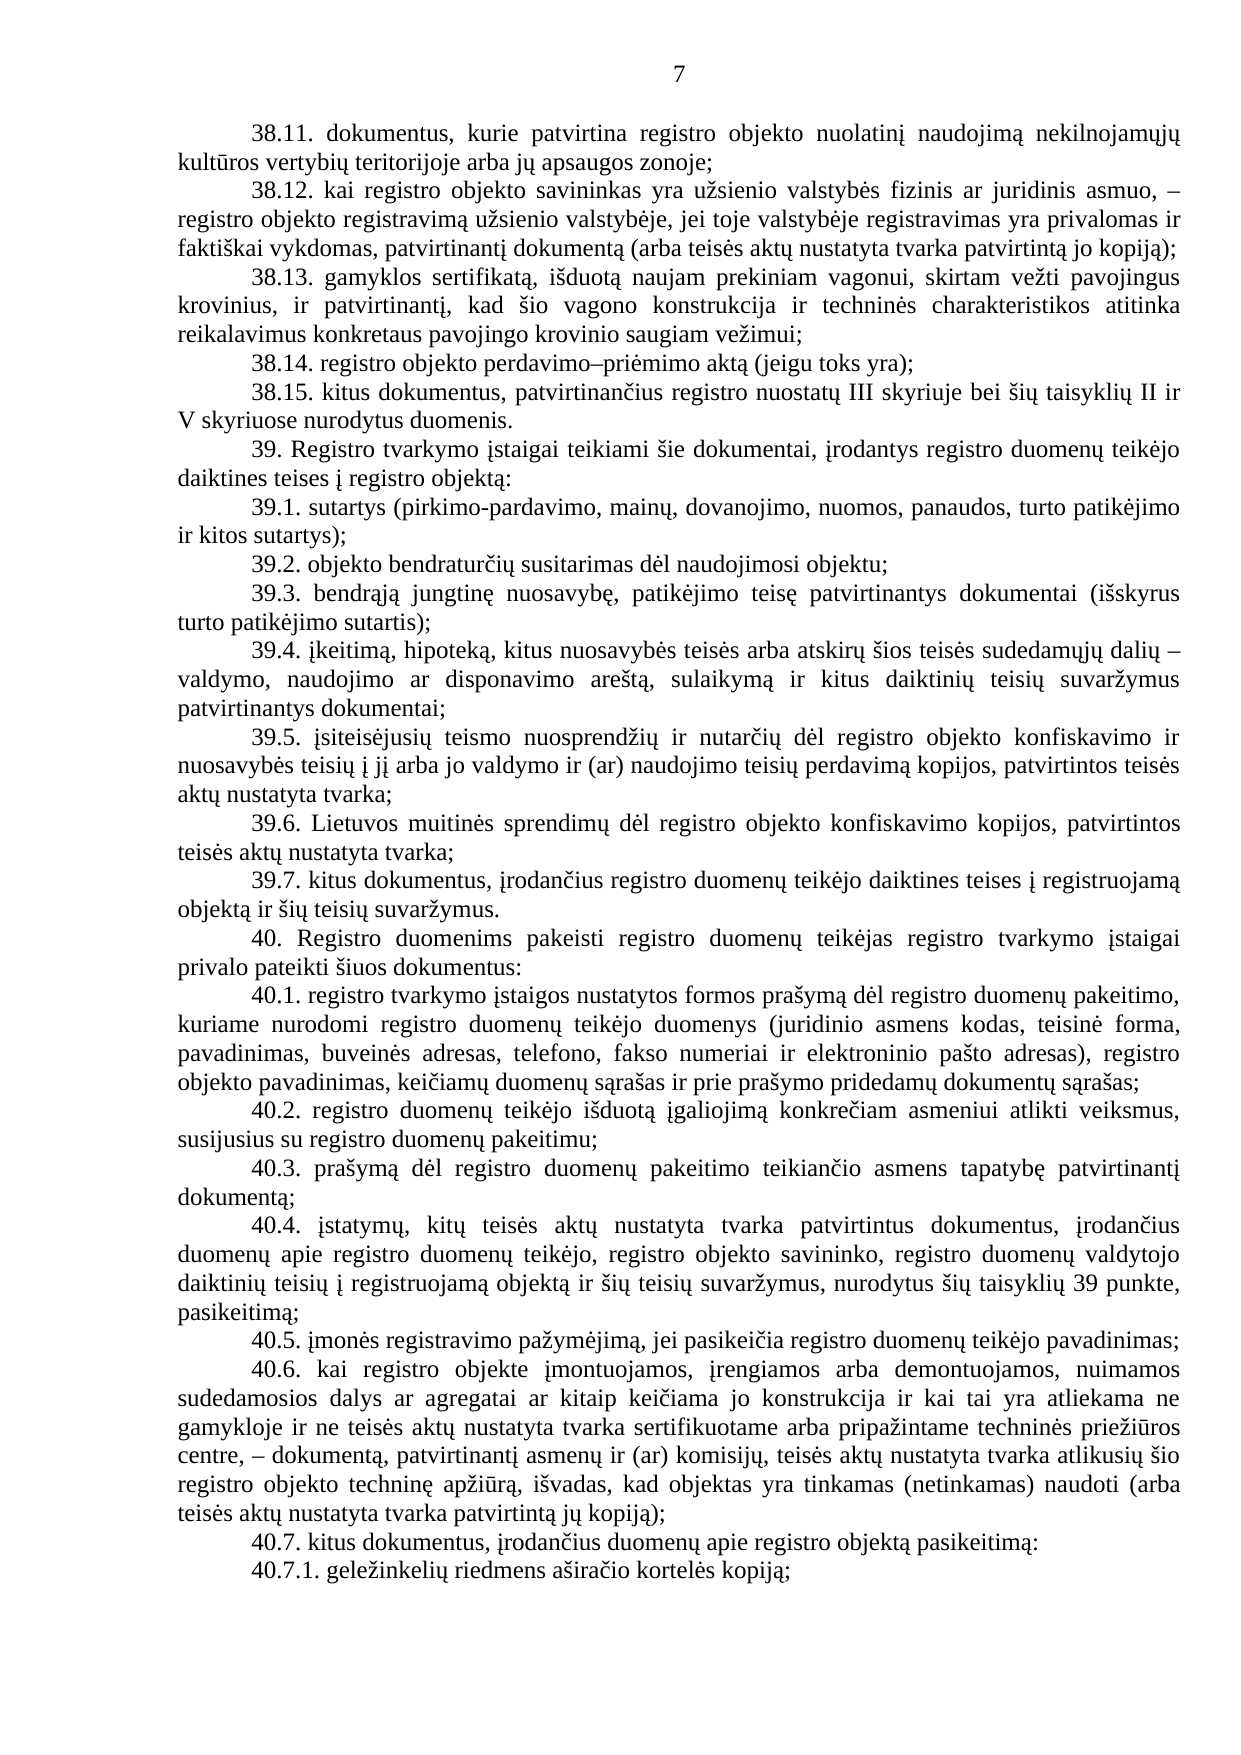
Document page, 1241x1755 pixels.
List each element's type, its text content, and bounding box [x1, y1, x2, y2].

text 39.5. įsiteisėjusių teismo nuosprendžių ir nutarčių dėl registro objekto konfiskavimo ir nuosavybės teisių į jį arba jo valdymo ir (ar) naudojimo teisių perdavimą kopijos, patvirtintos teisės aktų nustatyta tvarka; [177, 722, 1181, 808]
text 39.2. objekto bendraturčių susitarimas dėl naudojimosi objektu; [177, 549, 1181, 578]
text 40.4. įstatymų, kitų teisės aktų nustatyta tvarka patvirtintus dokumentus, įrodančius duomenų apie registro duomenų teikėjo, registro objekto savininko, registro duomenų valdytojo daiktinių teisių į registruojamą objektą ir šių teisių suvaržymus, nurodytus šių taisyklių 39 punkte, pasikeitimą; [177, 1211, 1181, 1326]
text 40.5. įmonės registravimo pažymėjimą, jei pasikeičia registro duomenų teikėjo pavadinimas; [177, 1326, 1181, 1354]
text 40.2. registro duomenų teikėjo išduotą įgaliojimą konkrečiam asmeniui atlikti veiksmus, susijusius su registro duomenų pakeitimu; [177, 1096, 1181, 1153]
text 39. Registro tvarkymo įstaigai teikiami šie dokumentai, įrodantys registro duomenų teikėjo daiktines teises į registro objektą: [177, 434, 1181, 492]
text 38.12. kai registro objekto savininkas yra užsienio valstybės fizinis ar juridinis asmuo, – registro objekto registravimą užsienio valstybėje, jei toje valstybėje registravimas yra privalomas ir faktiškai vykdomas, patvirtinantį dokumentą (arba teisės aktų nustatyta tvarka patvirtintą jo kopiją); [177, 176, 1181, 262]
text 38.14. registro objekto perdavimo–priėmimo aktą (jeigu toks yra); [177, 348, 1181, 377]
text 38.11. dokumentus, kurie patvirtina registro objekto nuolatinį naudojimą nekilnojamųjų kultūros vertybių teritorijoje arba jų apsaugos zonoje; [177, 118, 1181, 176]
text 38.15. kitus dokumentus, patvirtinančius registro nuostatų III skyriuje bei šių taisyklių II ir V skyriuose nurodytus duomenis. [177, 377, 1181, 434]
text 39.3. bendrąją jungtinę nuosavybę, patikėjimo teisę patvirtinantys dokumentai (išskyrus turto patikėjimo sutartis); [177, 578, 1181, 636]
text 40.7. kitus dokumentus, įrodančius duomenų apie registro objektą pasikeitimą: [177, 1527, 1181, 1556]
text 40.6. kai registro objekte įmontuojamos, įrengiamos arba demontuojamos, nuimamos sudedamosios dalys ar agregatai ar kitaip keičiama jo konstrukcija ir kai tai yra atliekama ne gamykloje ir ne teisės aktų nustatyta tvarka sertifikuotame arba pripažintame techninės priežiūros centre, – dokumentą, patvirtinantį asmenų ir (ar) komisijų, teisės aktų nustatyta tvarka atlikusių šio registro objekto techninę apžiūrą, išvadas, kad objektas yra tinkamas (netinkamas) naudoti (arba teisės aktų nustatyta tvarka patvirtintą jų kopiją); [177, 1354, 1181, 1527]
text 40.1. registro tvarkymo įstaigos nustatytos formos prašymą dėl registro duomenų pakeitimo, kuriame nurodomi registro duomenų teikėjo duomenys (juridinio asmens kodas, teisinė forma, pavadinimas, buveinės adresas, telefono, fakso numeriai ir elektroninio pašto adresas), registro objekto pavadinimas, keičiamų duomenų sąrašas ir prie prašymo pridedamų dokumentų sąrašas; [177, 981, 1181, 1096]
text 40.7.1. geležinkelių riedmens aširačio kortelės kopiją; [177, 1556, 1181, 1584]
text 39.7. kitus dokumentus, įrodančius registro duomenų teikėjo daiktines teises į registruojamą objektą ir šių teisių suvaržymus. [177, 866, 1181, 923]
text 39.6. Lietuvos muitinės sprendimų dėl registro objekto konfiskavimo kopijos, patvirtintos teisės aktų nustatyta tvarka; [177, 808, 1181, 866]
text 40. Registro duomenims pakeisti registro duomenų teikėjas registro tvarkymo įstaigai privalo pateikti šiuos dokumentus: [177, 923, 1181, 981]
text 39.4. įkeitimą, hipoteką, kitus nuosavybės teisės arba atskirų šios teisės sudedamųjų dalių – valdymo, naudojimo ar disponavimo areštą, sulaikymą ir kitus daiktinių teisių suvaržymus patvirtinantys dokumentai; [177, 636, 1181, 722]
text 38.13. gamyklos sertifikatą, išduotą naujam prekiniam vagonui, skirtam vežti pavojingus krovinius, ir patvirtinantį, kad šio vagono konstrukcija ir techninės charakteristikos atitinka reikalavimus konkretaus pavojingo krovinio saugiam vežimui; [177, 262, 1181, 348]
text 40.3. prašymą dėl registro duomenų pakeitimo teikiančio asmens tapatybę patvirtinantį dokumentą; [177, 1153, 1181, 1211]
text 39.1. sutartys (pirkimo-pardavimo, mainų, dovanojimo, nuomos, panaudos, turto patikėjimo ir kitos sutartys); [177, 492, 1181, 549]
